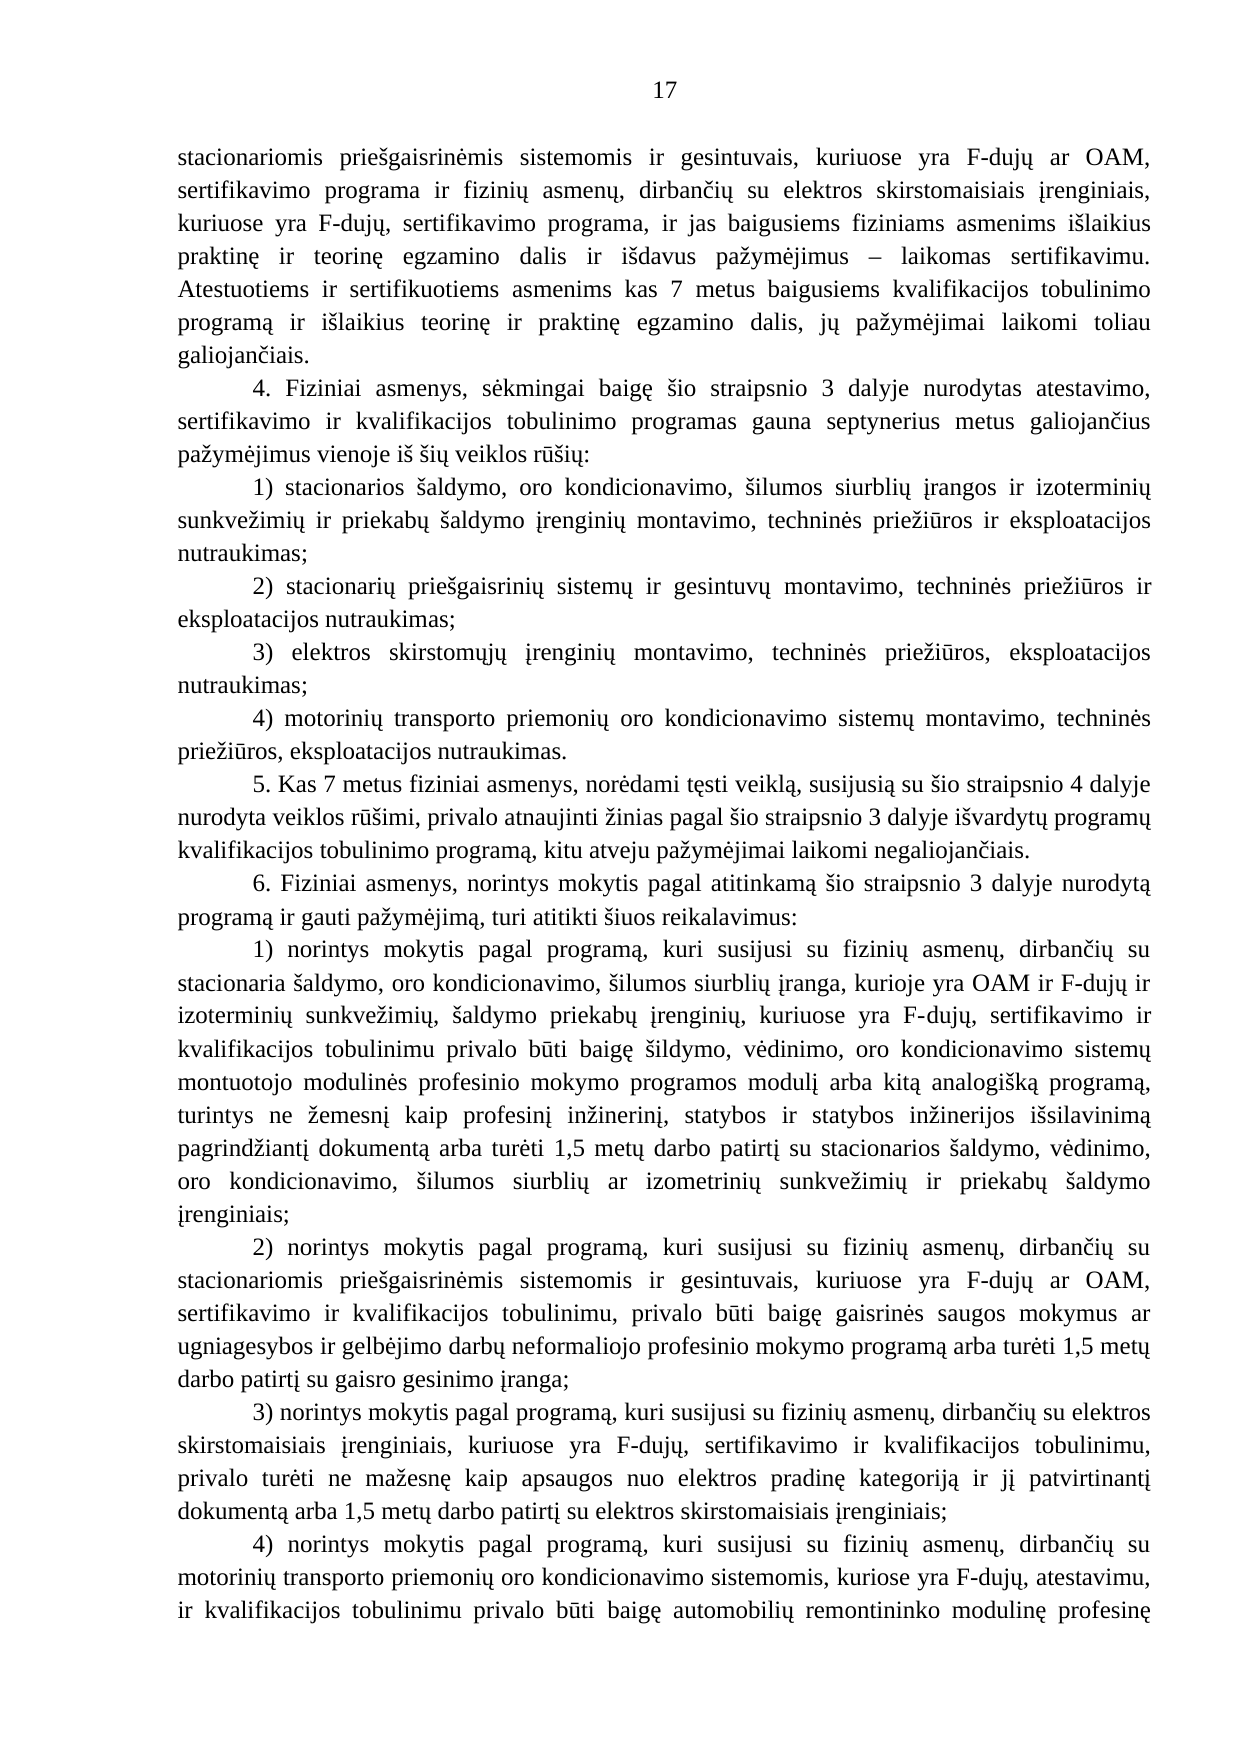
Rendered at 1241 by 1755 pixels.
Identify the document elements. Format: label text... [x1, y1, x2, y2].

text 3) norintys mokytis pagal programą, kuri susijusi su fizinių asmenų, dirbančių su elektros skirstomaisiais įrenginiais, kuriuose yra F-dujų, sertifikavimo ir kvalifikacijos tobulinimu, privalo turėti ne mažesnę kaip apsaugos nuo elektros pradinę kategoriją ir jį patvirtinantį dokumentą arba 1,5 metų darbo patirtį su elektros skirstomaisiais įrenginiais; [177, 1397, 1152, 1525]
text 4. Fiziniai asmenys, sėkmingai baigę šio straipsnio 3 dalyje nurodytas atestavimo, sertifikavimo ir kvalifikacijos tobulinimo programas gauna septynerius metus galiojančius pažymėjimus vienoje iš šių veiklos rūšių: [177, 373, 1152, 468]
text 2) stacionarių priešgaisrinių sistemų ir gesintuvų montavimo, techninės priežiūros ir eksploatacijos nutraukimas; [177, 571, 1152, 633]
text stacionariomis priešgaisrinėmis sistemomis ir gesintuvais, kuriuose yra F-dujų ar OAM, sertifikavimo programa ir fizinių asmenų, dirbančių su elektros skirstomaisiais įrenginiais, kuriuose yra F-dujų, sertifikavimo programa, ir jas baigusiems fiziniams asmenims išlaikius praktinę ir teorinę egzamino dalis ir išdavus pažymėjimus – laikomas sertifikavimu. Atestuotiems ir sertifikuotiems asmenims kas 7 metus baigusiems kvalifikacijos tobulinimo programą ir išlaikius teorinę ir praktinę egzamino dalis, jų pažymėjimai laikomi toliau galiojančiais. [177, 142, 1152, 369]
text 4) norintys mokytis pagal programą, kuri susijusi su fizinių asmenų, dirbančių su motorinių transporto priemonių oro kondicionavimo sistemomis, kuriose yra F-dujų, atestavimu, ir kvalifikacijos tobulinimu privalo būti baigę automobilių remontininko modulinę profesinę [177, 1529, 1152, 1624]
text 3) elektros skirstomųjų įrenginių montavimo, techninės priežiūros, eksploatacijos nutraukimas; [177, 637, 1152, 699]
text 6. Fiziniai asmenys, norintys mokytis pagal atitinkamą šio straipsnio 3 dalyje nurodytą programą ir gauti pažymėjimą, turi atitikti šiuos reikalavimus: [177, 868, 1152, 930]
text 1) stacionarios šaldymo, oro kondicionavimo, šilumos siurblių įrangos ir izoterminių sunkvežimių ir priekabų šaldymo įrenginių montavimo, techninės priežiūros ir eksploatacijos nutraukimas; [177, 472, 1152, 567]
text 4) motorinių transporto priemonių oro kondicionavimo sistemų montavimo, techninės priežiūros, eksploatacijos nutraukimas. [177, 703, 1152, 765]
text 2) norintys mokytis pagal programą, kuri susijusi su fizinių asmenų, dirbančių su stacionariomis priešgaisrinėmis sistemomis ir gesintuvais, kuriuose yra F-dujų ar OAM, sertifikavimo ir kvalifikacijos tobulinimu, privalo būti baigę gaisrinės saugos mokymus ar ugniagesybos ir gelbėjimo darbų neformaliojo profesinio mokymo programą arba turėti 1,5 metų darbo patirtį su gaisro gesinimo įranga; [177, 1232, 1152, 1393]
text 1) norintys mokytis pagal programą, kuri susijusi su fizinių asmenų, dirbančių su stacionaria šaldymo, oro kondicionavimo, šilumos siurblių įranga, kurioje yra OAM ir F-dujų ir izoterminių sunkvežimių, šaldymo priekabų įrenginių, kuriuose yra F-dujų, sertifikavimo ir kvalifikacijos tobulinimu privalo būti baigę šildymo, vėdinimo, oro kondicionavimo sistemų montuotojo modulinės profesinio mokymo programos modulį arba kitą analogišką programą, turintys ne žemesnį kaip profesinį inžinerinį, statybos ir statybos inžinerijos išsilavinimą pagrindžiantį dokumentą arba turėti 1,5 metų darbo patirtį su stacionarios šaldymo, vėdinimo, oro kondicionavimo, šilumos siurblių ar izometrinių sunkvežimių ir priekabų šaldymo įrenginiais; [177, 934, 1152, 1227]
text 5. Kas 7 metus fiziniai asmenys, norėdami tęsti veiklą, susijusią su šio straipsnio 4 dalyje nurodyta veiklos rūšimi, privalo atnaujinti žinias pagal šio straipsnio 3 dalyje išvardytų programų kvalifikacijos tobulinimo programą, kitu atveju pažymėjimai laikomi negaliojančiais. [177, 769, 1152, 864]
